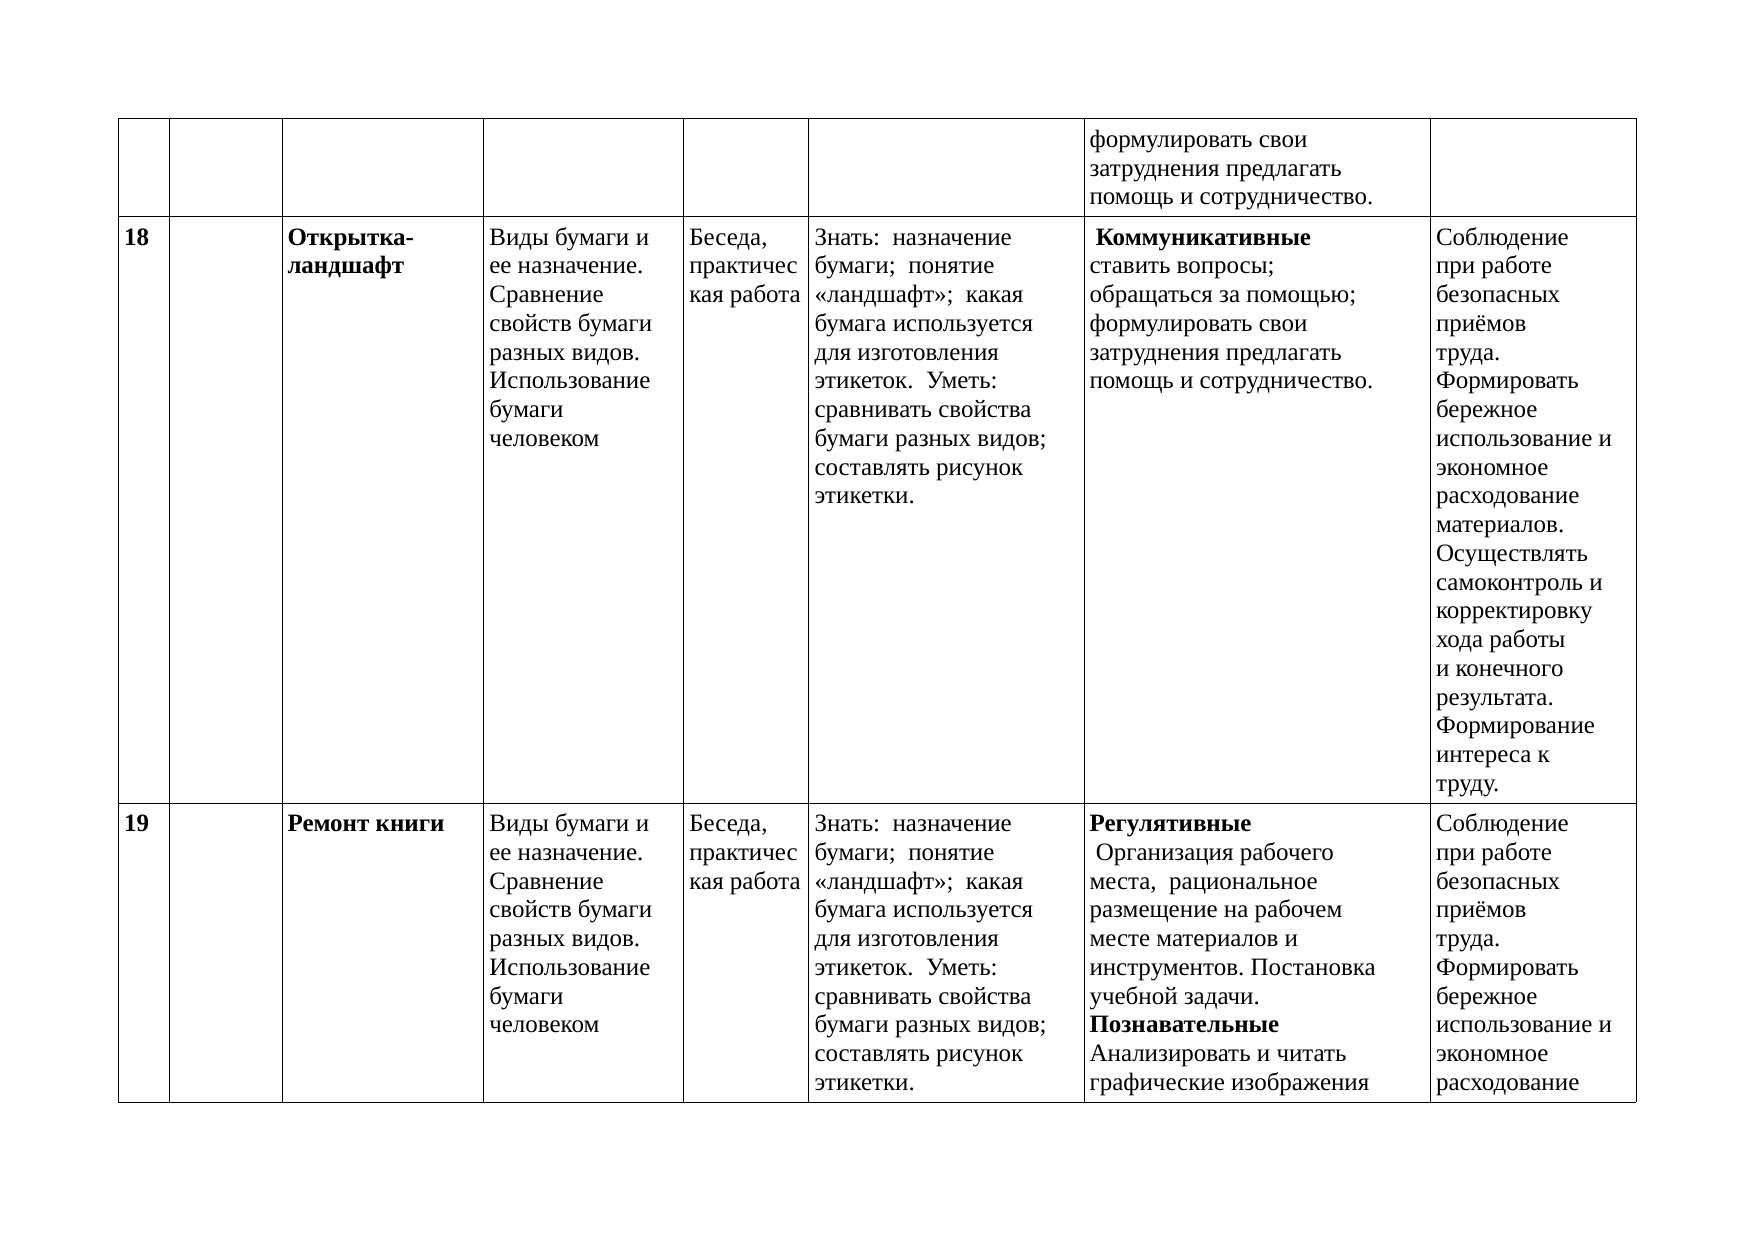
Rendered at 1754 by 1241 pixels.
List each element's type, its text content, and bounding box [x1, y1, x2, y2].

table_cell Открытка- ландшафт [283, 217, 483, 802]
table_cell [809, 119, 1084, 216]
table_cell [484, 119, 683, 216]
table_cell Беседа, практическая работа [684, 217, 808, 802]
table_cell Коммуникативные ставить вопросы; обращаться за помощью; формулировать свои затруднения предлагать помощь и сотрудничество. [1085, 217, 1430, 802]
table_cell [684, 119, 808, 216]
table_cell Соблюдение при работе безопасных приёмов труда. Формировать бережное использование и экономное расходование [1431, 804, 1636, 1102]
table_cell Виды бумаги и ее назначение. Сравнение свойств бумаги разных видов. Использование бумаги человеком [484, 804, 683, 1102]
table_cell Виды бумаги и ее назначение. Сравнение свойств бумаги разных видов. Использование бумаги человеком [484, 217, 683, 802]
table_cell Беседа, практическая работа [684, 804, 808, 1102]
table_cell 18 [119, 217, 169, 802]
table_cell Знать: назначение бумаги; понятие «ландшафт»; какая бумага используется для изготовления этикеток. Уметь: сравнивать свойства бумаги разных видов; составлять рисунок этикетки. [809, 217, 1084, 802]
table_cell [170, 119, 282, 216]
table_cell [283, 119, 483, 216]
table_cell [119, 119, 169, 216]
table_cell [170, 217, 282, 802]
table_cell формулировать свои затруднения предлагать помощь и сотрудничество. [1085, 119, 1430, 216]
table_cell Соблюдение при работе безопасных приёмов труда. Формировать бережное использование и экономное расходование материалов. Осуществлять самоконтроль и корректировку хода работы и конечного результата. Формирование интереса к труду. [1431, 217, 1636, 802]
table_cell [1431, 119, 1636, 216]
table_cell Регулятивные Организация рабочего места, рациональное размещение на рабочем месте материалов и инструментов. Постановка учебной задачи. Познавательные Анализировать и читать графические изображения [1085, 804, 1430, 1102]
table_cell [170, 804, 282, 1102]
table_cell 19 [119, 804, 169, 1102]
table_cell Знать: назначение бумаги; понятие «ландшафт»; какая бумага используется для изготовления этикеток. Уметь: сравнивать свойства бумаги разных видов; составлять рисунок этикетки. [809, 804, 1084, 1102]
table_cell Ремонт книги [283, 804, 483, 1102]
